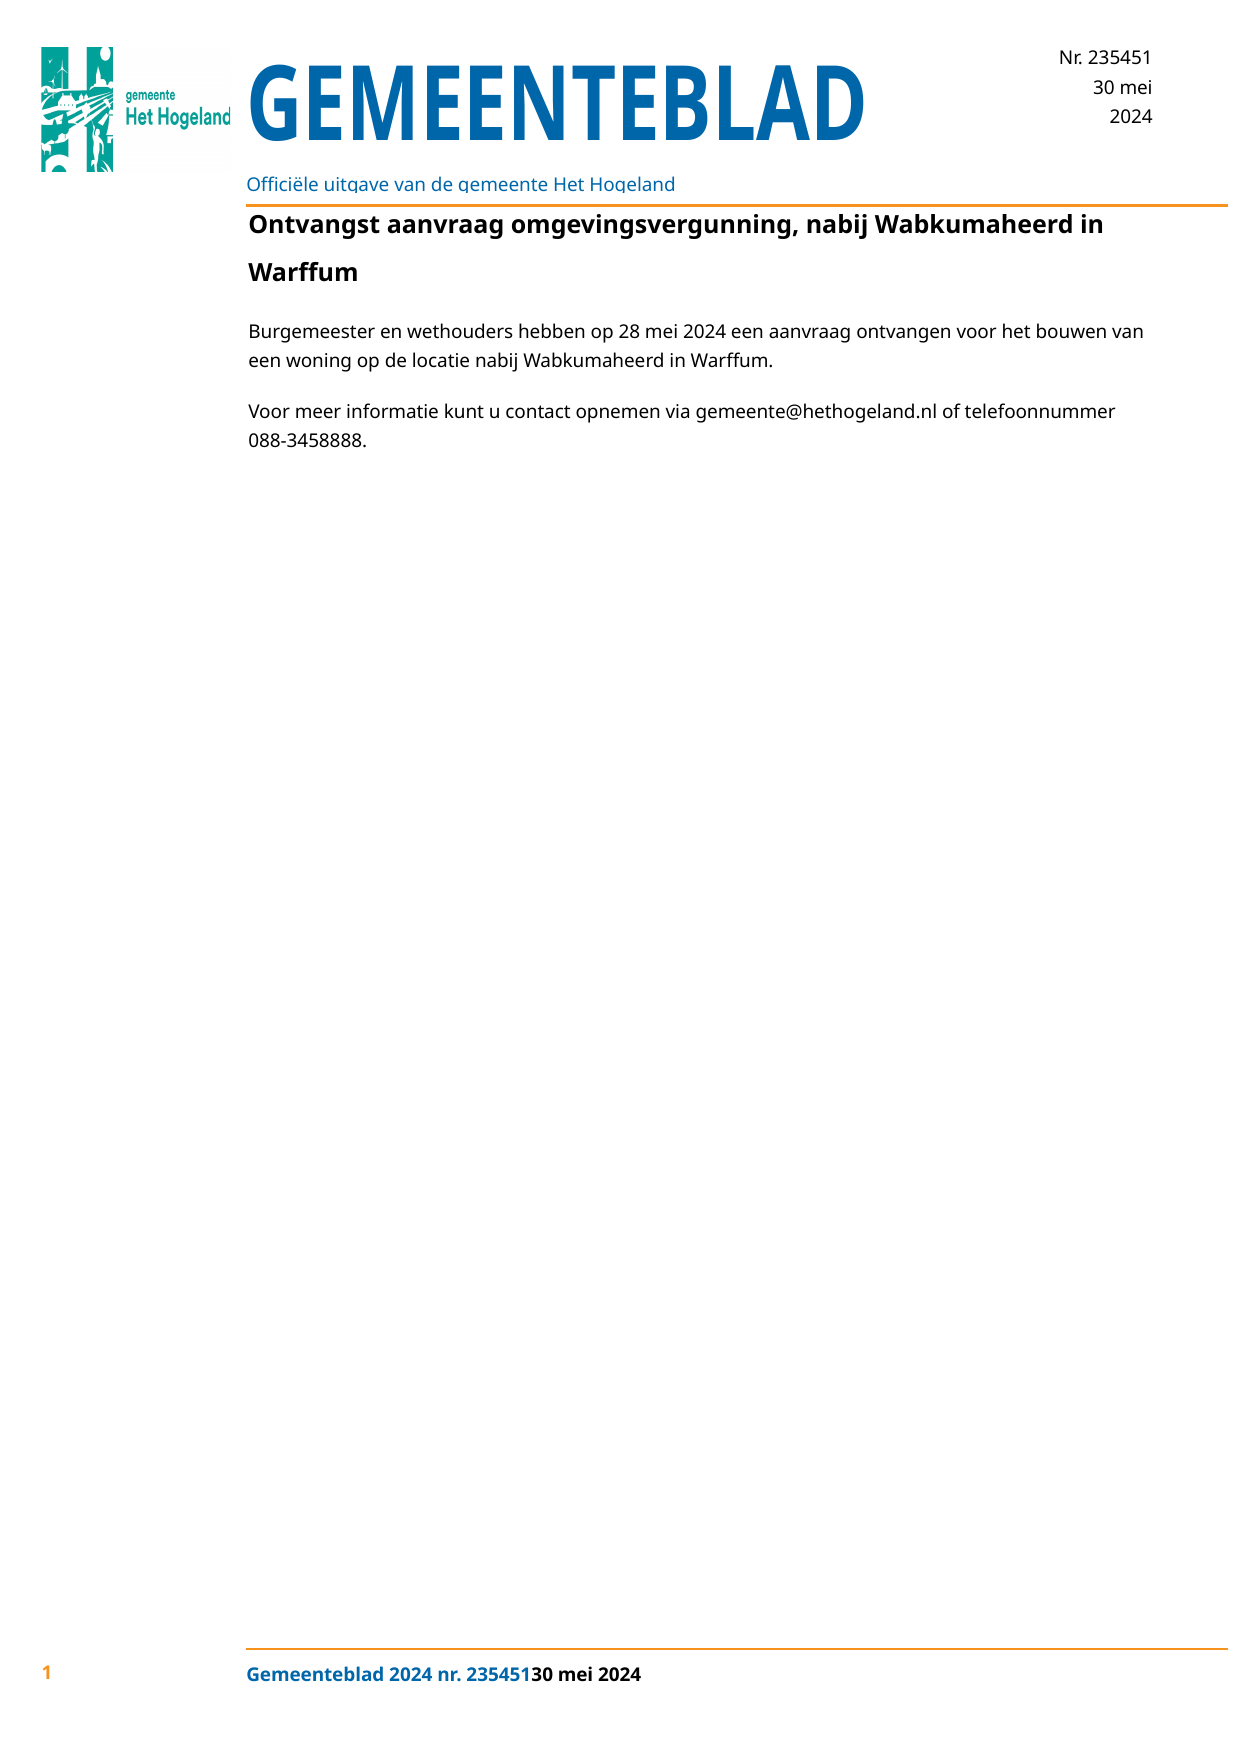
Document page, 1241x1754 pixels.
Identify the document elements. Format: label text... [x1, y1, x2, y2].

text Voor meer informatie kunt u contact opnemen via gemeente@hethogeland.nl of telefoonnummer 088-3458888. [248, 398, 1152, 453]
text Ontvangst aanvraag omgevingsvergunning, nabij Wabkumaheerd in Warffum [248, 207, 1152, 288]
text Burgemeester en wethouders hebben op 28 mei 2024 een aanvraag ontvangen voor het bouwen van een woning op de locatie nabij Wabkumaheerd in Warffum. [248, 318, 1152, 373]
picture [41, 47, 231, 172]
